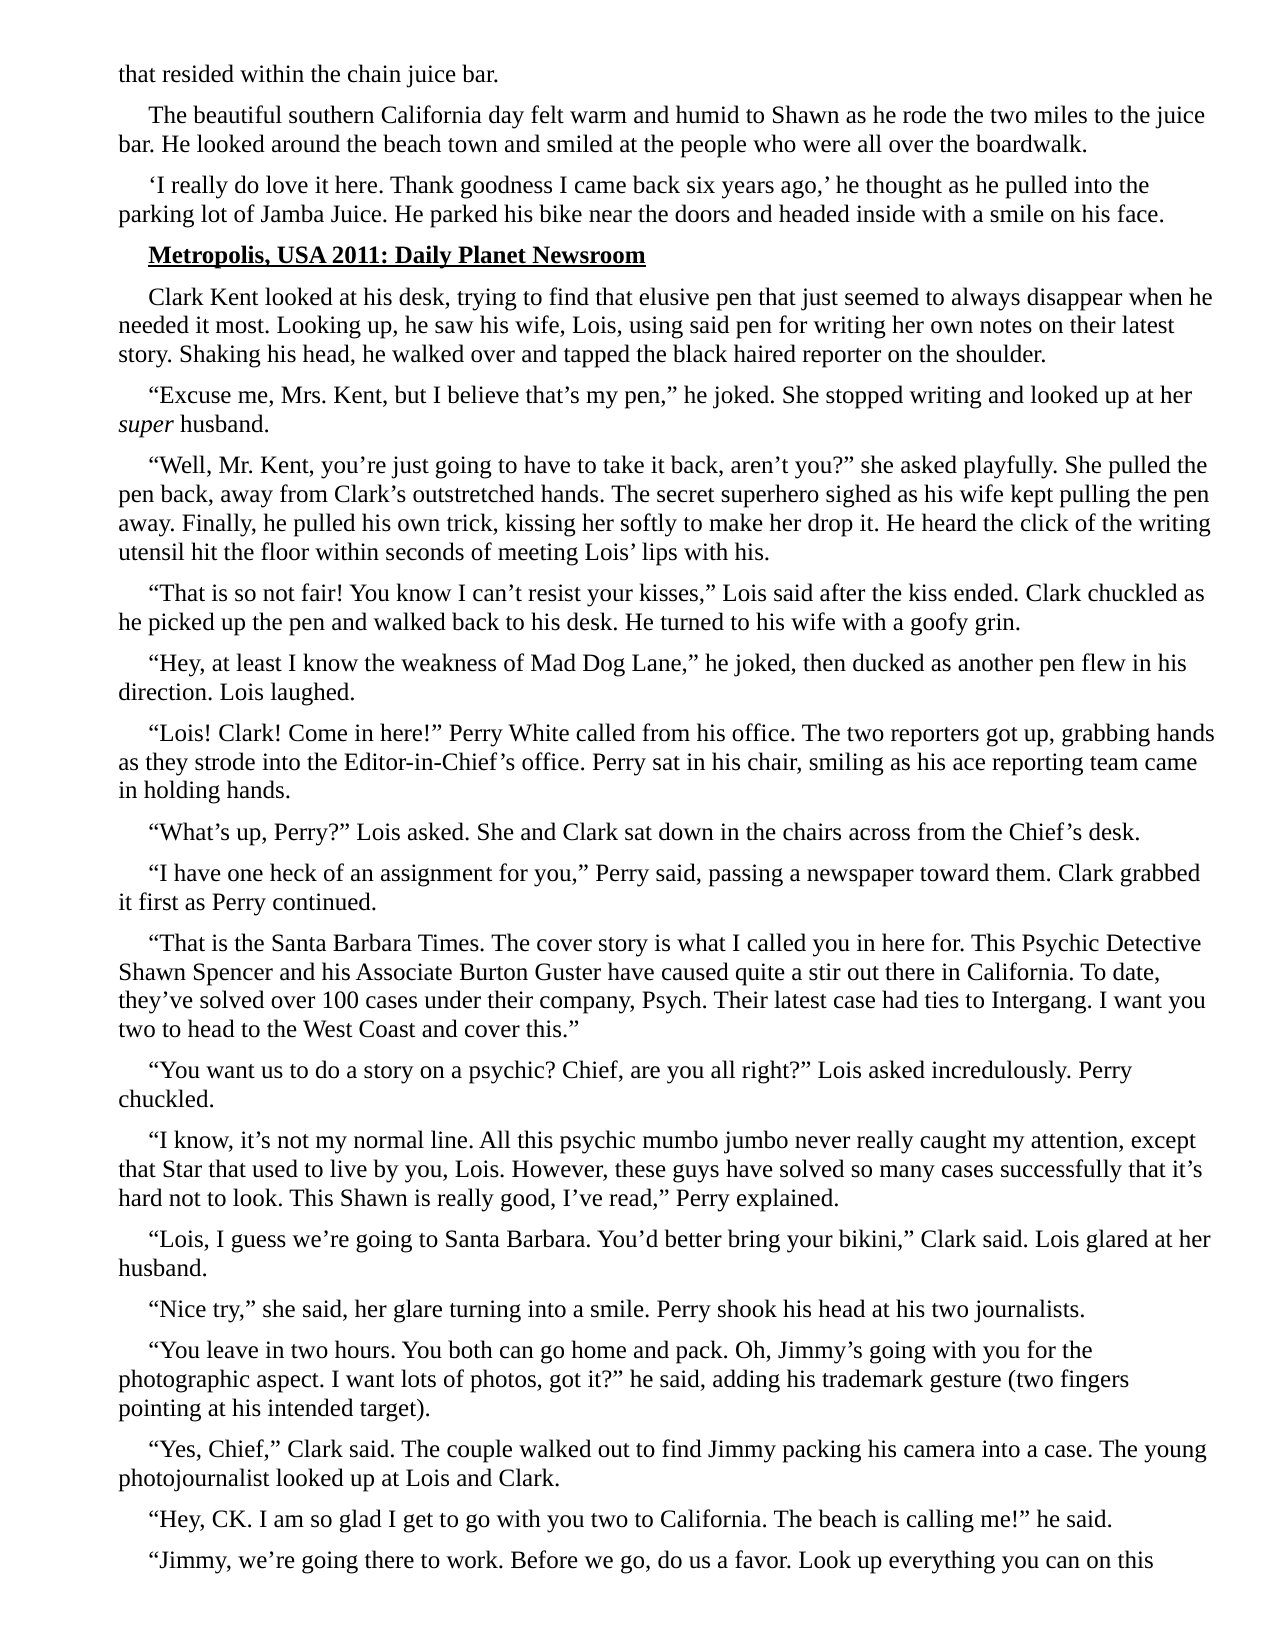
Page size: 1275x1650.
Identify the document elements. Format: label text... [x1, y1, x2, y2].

text Metropolis, USA 2011: Daily Planet Newsroom [118, 240, 1216, 269]
text The beautiful southern California day felt warm and humid to Shawn as he rode the two miles to the juice bar. He looked around the beach town and smiled at the people who were all over the boardwalk. [118, 100, 1216, 158]
text ‘I really do love it here. Thank goodness I came back six years ago,’ he thought as he pulled into the parking lot of Jamba Juice. He parked his bike near the doors and headed inside with a smile on his face. [118, 170, 1216, 228]
text “Lois! Clark! Come in here!” Perry White called from his office. The two reporters got up, grabbing hands as they strode into the Editor-in-Chief’s office. Perry sat in his chair, smiling as his ace reporting team came in holding hands. [118, 718, 1216, 804]
text Clark Kent looked at his desk, trying to find that elusive pen that just seemed to always disappear when he needed it most. Looking up, he saw his wife, Lois, using said pen for writing her own notes on their latest story. Shaking his head, he walked over and tapped the black haired reporter on the shoulder. [118, 282, 1216, 368]
text “Lois, I guess we’re going to Santa Barbara. You’d better bring your bikini,” Clark said. Lois glared at her husband. [118, 1224, 1216, 1282]
text “Hey, at least I know the weakness of Mad Dog Lane,” he joked, then ducked as another pen flew in his direction. Lois laughed. [118, 648, 1216, 705]
text “That is so not fair! You know I can’t resist your kisses,” Lois said after the kiss ended. Clark chuckled as he picked up the pen and walked back to his desk. He turned to his wife with a goofy grin. [118, 578, 1216, 635]
text “Nice try,” she said, her glare turning into a smile. Perry shook his head at his two journalists. [118, 1294, 1216, 1323]
text that resided within the chain juice bar. [118, 59, 1216, 88]
text “That is the Santa Barbara Times. The cover story is what I called you in here for. This Psychic Detective Shawn Spencer and his Associate Burton Guster have caused quite a stir out there in California. To date, they’ve solved over 100 cases under their company, Psych. Their latest case had ties to Intergang. I want you two to head to the West Coast and cover this.” [118, 928, 1216, 1043]
text “Excuse me, Mrs. Kent, but I believe that’s my pen,” he joked. She stopped writing and looked up at her super husband. [118, 380, 1216, 438]
text “Jimmy, we’re going there to work. Before we go, do us a favor. Look up everything you can on this [118, 1545, 1216, 1574]
text “I have one heck of an assignment for you,” Perry said, passing a newspaper toward them. Clark grabbed it first as Perry continued. [118, 858, 1216, 915]
text “You leave in two hours. You both can go home and pack. Oh, Jimmy’s going with you for the photographic aspect. I want lots of photos, got it?” he said, adding his trademark gesture (two fingers pointing at his intended target). [118, 1335, 1216, 1422]
text “I know, it’s not my normal line. All this psychic mumbo jumbo never really caught my attention, except that Star that used to live by you, Lois. However, these guys have solved so many cases successfully that it’s hard not to look. This Shawn is really good, I’ve read,” Perry explained. [118, 1125, 1216, 1212]
text “Yes, Chief,” Clark said. The couple walked out to find Jimmy packing his camera into a case. The young photojournalist looked up at Lois and Clark. [118, 1434, 1216, 1492]
text “Well, Mr. Kent, you’re just going to have to take it back, aren’t you?” she asked playfully. She pulled the pen back, away from Clark’s outstretched hands. The secret superhero sighed as his wife kept pulling the pen away. Finally, he pulled his own trick, kissing her softly to make her drop it. He heard the click of the writing utensil hit the floor within seconds of meeting Lois’ lips with his. [118, 450, 1216, 565]
text “What’s up, Perry?” Lois asked. She and Clark sat down in the chairs across from the Chief’s desk. [118, 817, 1216, 845]
text “You want us to do a story on a psychic? Chief, are you all right?” Lois asked incredulously. Perry chuckled. [118, 1055, 1216, 1113]
text “Hey, CK. I am so glad I get to go with you two to California. The beach is calling me!” he said. [118, 1504, 1216, 1533]
